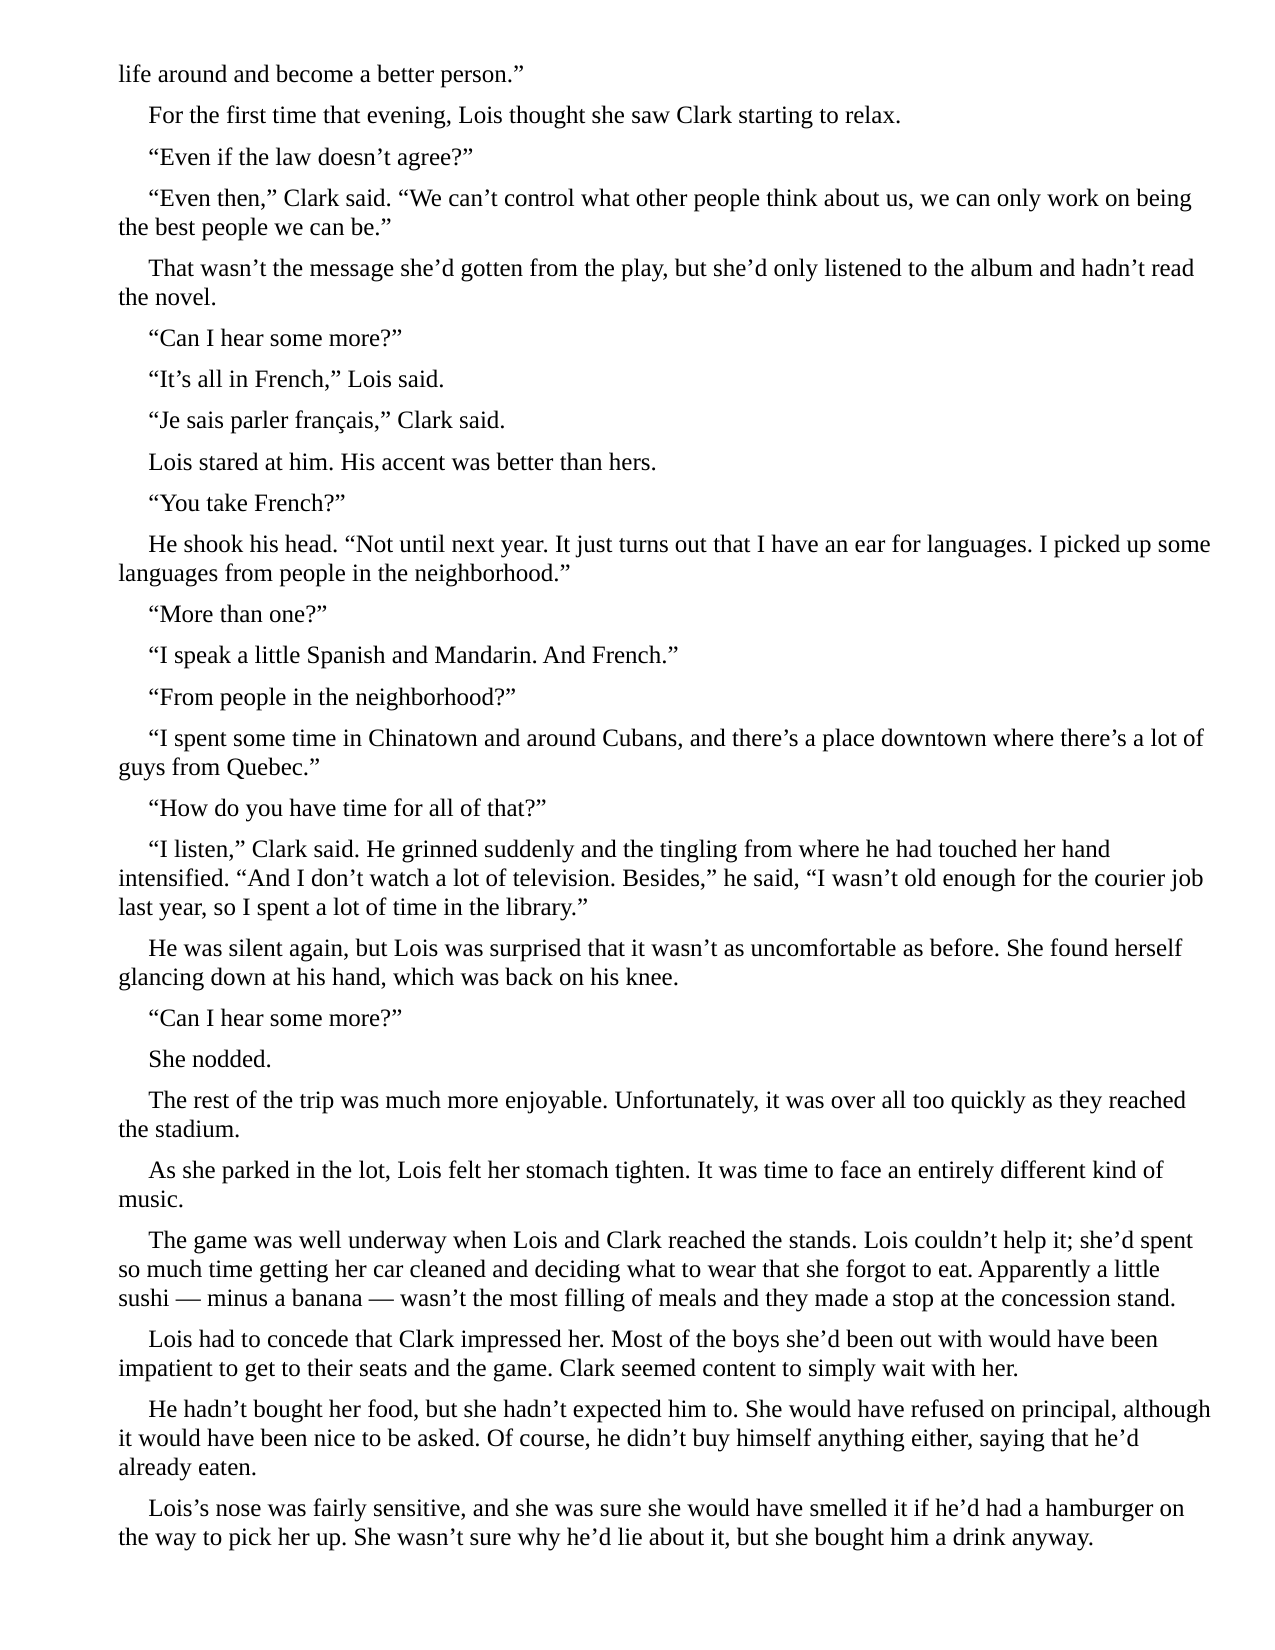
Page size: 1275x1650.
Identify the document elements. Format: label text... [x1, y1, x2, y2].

text “Even then,” Clark said. “We can’t control what other people think about us, we can only work on being the best people we can be.” [118, 183, 1216, 240]
text For the first time that evening, Lois thought she saw Clark starting to relax. [118, 100, 1216, 129]
text The game was well underway when Lois and Clark reached the stands. Lois couldn’t help it; she’d spent so much time getting her car cleaned and deciding what to wear that she forgot to eat. Apparently a little sushi — minus a banana — wasn’t the most filling of meals and they made a stop at the concession stand. [118, 1225, 1216, 1312]
text Lois stared at him. His accent was better than hers. [118, 447, 1216, 475]
text “I speak a little Spanish and Mandarin. And French.” [118, 640, 1216, 669]
text She nodded. [118, 1044, 1216, 1073]
text “Can I hear some more?” [118, 1003, 1216, 1032]
text “It’s all in French,” Lois said. [118, 364, 1216, 393]
text “Can I hear some more?” [118, 323, 1216, 352]
text He was silent again, but Lois was surprised that it wasn’t as uncomfortable as before. She found herself glancing down at his hand, which was back on his knee. [118, 933, 1216, 990]
text “Even if the law doesn’t agree?” [118, 142, 1216, 170]
text life around and become a better person.” [118, 59, 1216, 88]
text “More than one?” [118, 599, 1216, 628]
text “From people in the neighborhood?” [118, 682, 1216, 710]
text “I spent some time in Chinatown and around Cubans, and there’s a place downtown where there’s a lot of guys from Quebec.” [118, 723, 1216, 780]
text He shook his head. “Not until next year. It just turns out that I have an ear for languages. I picked up some languages from people in the neighborhood.” [118, 529, 1216, 587]
text As she parked in the lot, Lois felt her stomach tighten. It was time to face an entirely different kind of music. [118, 1155, 1216, 1213]
text The rest of the trip was much more enjoyable. Unfortunately, it was over all too quickly as they reached the stadium. [118, 1085, 1216, 1143]
text Lois had to concede that Clark impressed her. Most of the boys she’d been out with would have been impatient to get to their seats and the game. Clark seemed content to simply wait with her. [118, 1324, 1216, 1382]
text He hadn’t bought her food, but she hadn’t expected him to. She would have refused on principal, although it would have been nice to be asked. Of course, he didn’t buy himself anything either, saying that he’d already eaten. [118, 1394, 1216, 1480]
text That wasn’t the message she’d gotten from the play, but she’d only listened to the album and hadn’t read the novel. [118, 253, 1216, 310]
text “How do you have time for all of that?” [118, 793, 1216, 822]
text “You take French?” [118, 488, 1216, 517]
text “Je sais parler français,” Clark said. [118, 405, 1216, 434]
text “I listen,” Clark said. He grinned suddenly and the tingling from where he had touched her hand intensified. “And I don’t watch a lot of television. Besides,” he said, “I wasn’t old enough for the courier job last year, so I spent a lot of time in the library.” [118, 834, 1216, 920]
text Lois’s nose was fairly sensitive, and she was sure she would have smelled it if he’d had a hamburger on the way to pick her up. She wasn’t sure why he’d lie about it, but she bought him a drink anyway. [118, 1493, 1216, 1550]
